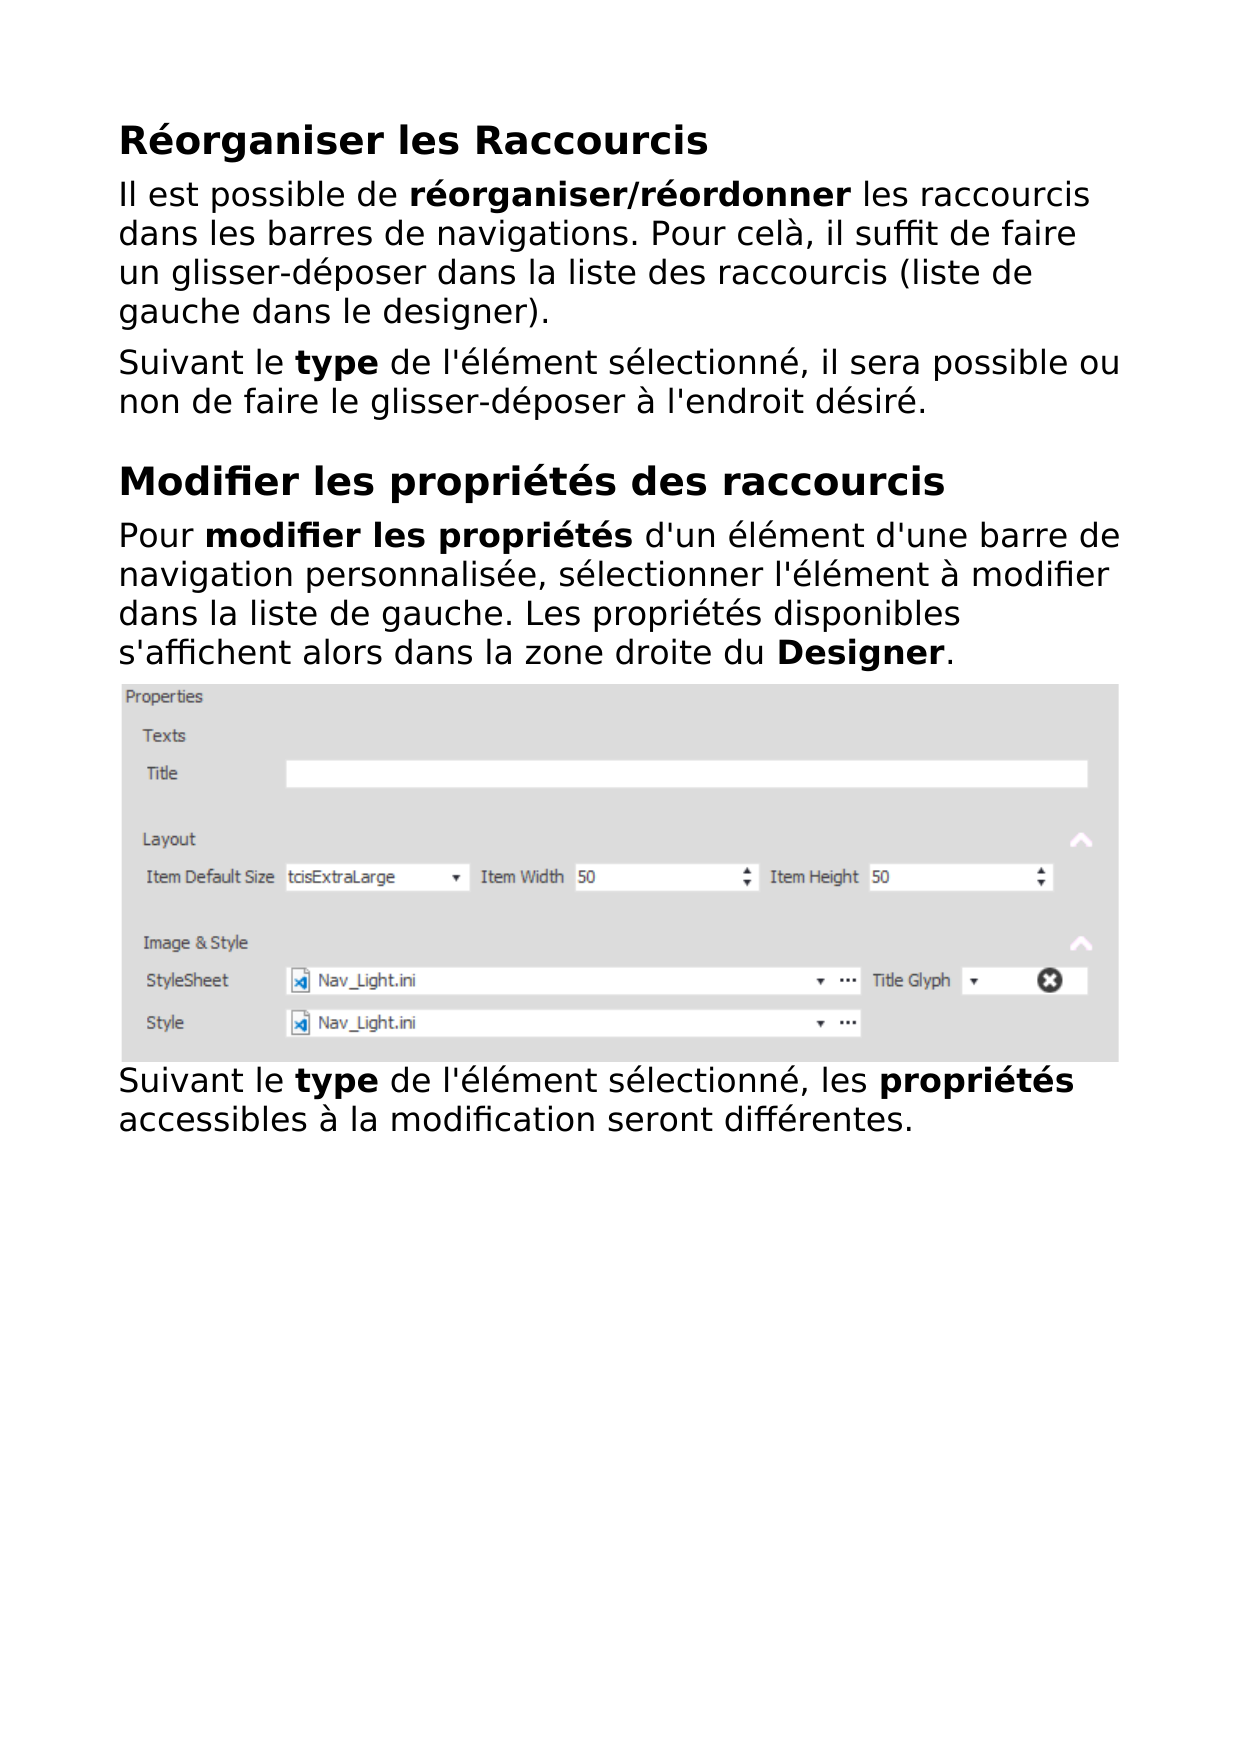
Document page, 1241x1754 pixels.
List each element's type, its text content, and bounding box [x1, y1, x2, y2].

text Il est possible de réorganiser/réordonner les raccourcis dans les barres de navigations. Pour celà, il suffit de faire un glisser-déposer dans la liste des raccourcis (liste de gauche dans le designer). [118, 176, 1122, 331]
subtitle Modifier les propriétés des raccourcis [118, 459, 1122, 504]
text Suivant le type de l'élément sélectionné, les propriétés accessibles à la modification seront différentes. [118, 684, 1122, 1139]
text Pour modifier les propriétés d'un élément d'une barre de navigation personnalisée, sélectionner l'élément à modifier dans la liste de gauche. Les propriétés disponibles s'affichent alors dans la zone droite du Designer. [118, 517, 1122, 672]
subtitle Réorganiser les Raccourcis [118, 118, 1122, 163]
picture [121, 684, 1119, 1062]
text Suivant le type de l'élément sélectionné, il sera possible ou non de faire le glisser-déposer à l'endroit désiré. [118, 344, 1122, 421]
